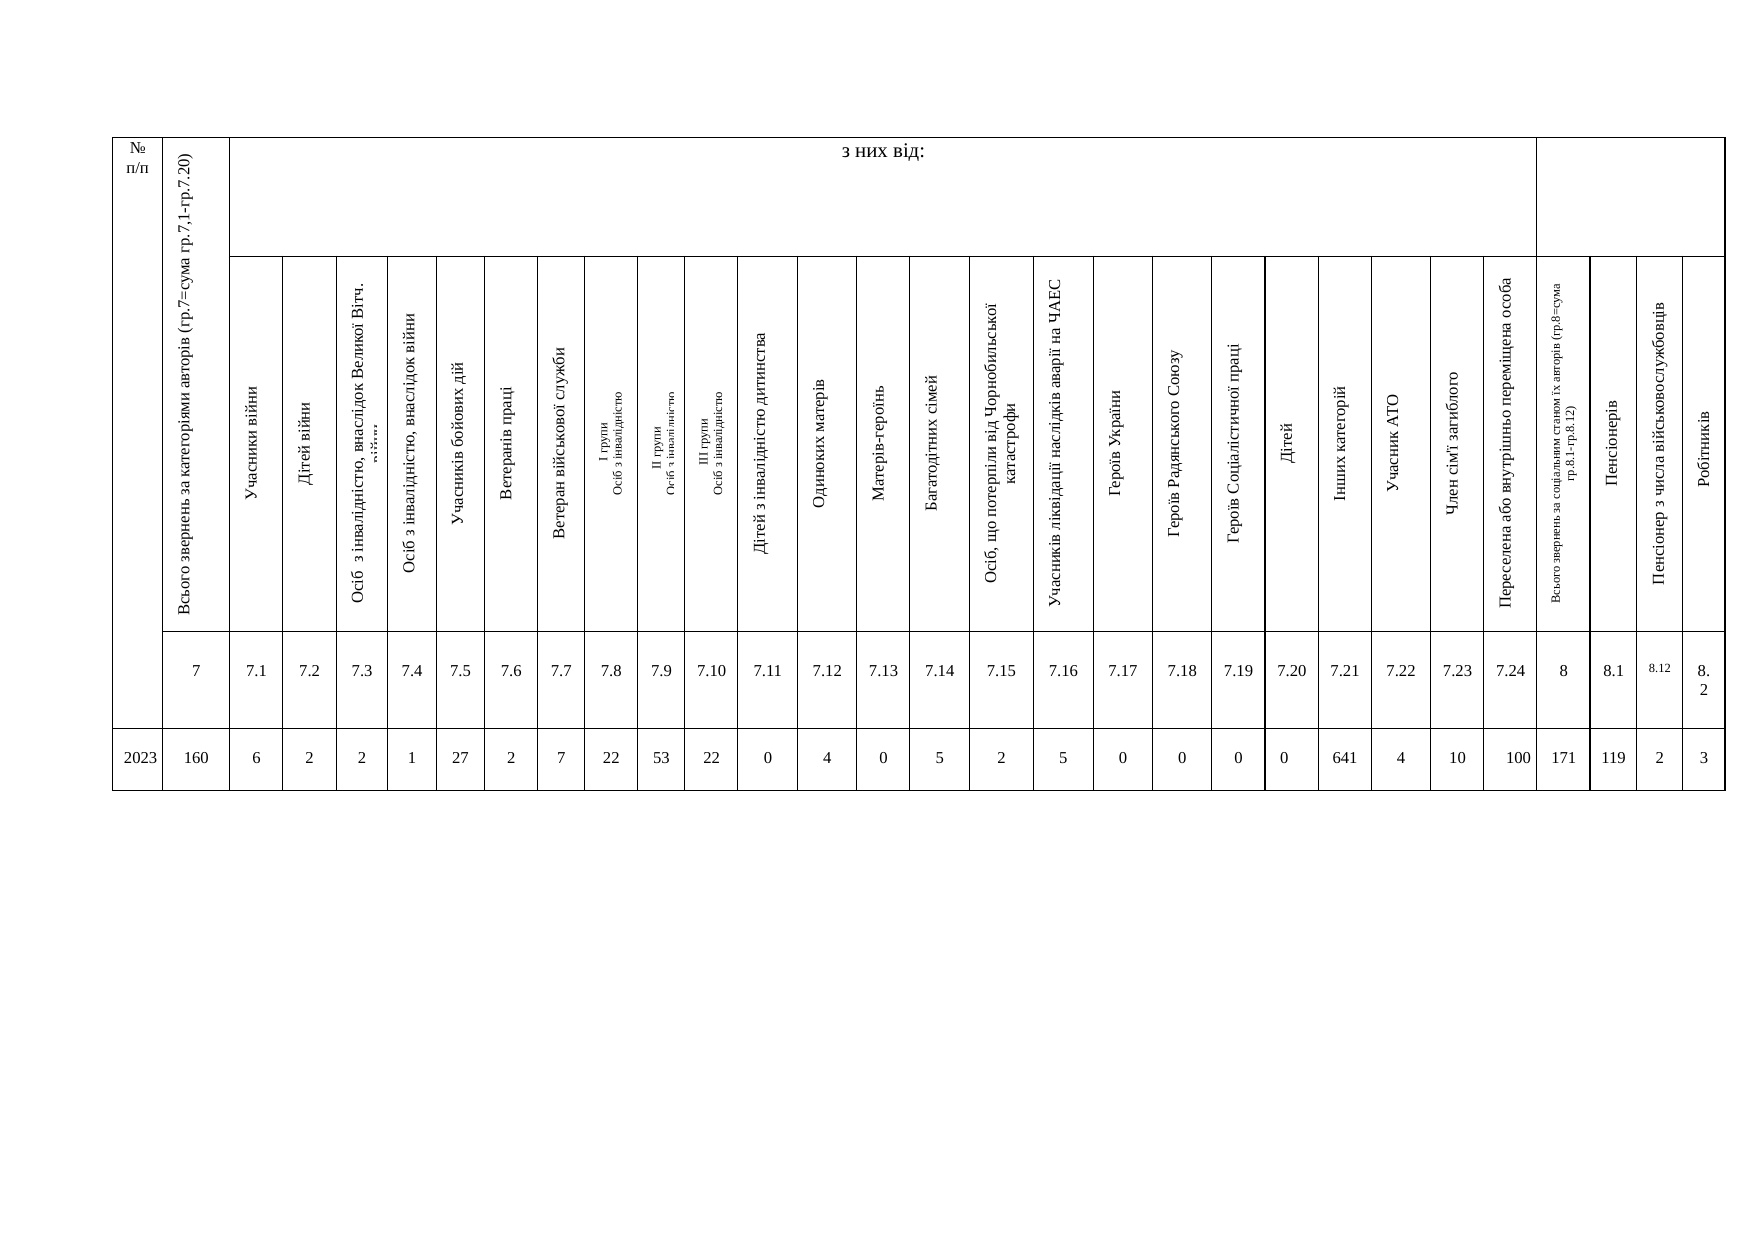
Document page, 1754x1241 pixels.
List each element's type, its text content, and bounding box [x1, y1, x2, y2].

table_cell 7.22 [1372, 632, 1430, 728]
table_cell 7.21 [1319, 632, 1371, 728]
table_cell 100 [1484, 729, 1536, 790]
table_cell 7.3 [337, 632, 387, 728]
table_cell 7.20 [1266, 632, 1318, 728]
table_cell 171 [1537, 729, 1589, 790]
table_cell ІІІ групи Осіб з інвалідністю [685, 257, 737, 631]
table_cell Член сім'ї загиблого [1431, 257, 1483, 631]
table_cell 10 [1431, 729, 1483, 790]
table_cell 119 [1591, 729, 1636, 790]
table_cell 7.12 [798, 632, 856, 728]
table_cell 7.24 [1484, 632, 1536, 728]
table_cell Учасників ліквідації наслідків аварії на ЧАЕС [1034, 257, 1093, 631]
table_cell 1 [388, 729, 436, 790]
table_cell Героїв Соціалістичної праці [1212, 257, 1264, 631]
table_cell Героїв України [1094, 257, 1152, 631]
table_cell 7.5 [437, 632, 484, 728]
table_cell 7.4 [388, 632, 436, 728]
table_cell 8.1 [1591, 632, 1636, 728]
table_cell Ветеранів праці [485, 257, 537, 631]
table_header з них від: [230, 138, 1536, 256]
table_cell 4 [1372, 729, 1430, 790]
table_cell 7.11 [738, 632, 797, 728]
table_cell 22 [585, 729, 637, 790]
table_cell 2 [970, 729, 1033, 790]
table_cell Учасники війни [230, 257, 282, 631]
table_cell 8.12 [1637, 632, 1682, 728]
table_cell Осіб з інвалідністю, внаслідок війни [388, 257, 436, 631]
table_cell 7.7 [538, 632, 584, 728]
table_cell 641 [1319, 729, 1371, 790]
table_cell 160 [163, 729, 229, 790]
table_cell 2023 [113, 729, 162, 790]
table_cell 0 [1266, 729, 1318, 790]
table_cell Учасник АТО [1372, 257, 1430, 631]
table_cell 0 [1212, 729, 1264, 790]
table_cell 3 [1683, 729, 1724, 790]
table_cell Пенсіонерів [1591, 257, 1636, 631]
table_cell 7.13 [857, 632, 909, 728]
table_cell Багатодітних сімей [910, 257, 969, 631]
table_cell 7.17 [1094, 632, 1152, 728]
table_cell І групи Осіб з інвалідністю [585, 257, 637, 631]
table_cell 6 [230, 729, 282, 790]
table_cell ІІ групи Осіб з інвалідністю [638, 257, 684, 631]
table_cell 7.6 [485, 632, 537, 728]
table_cell Осіб з інвалідністю, внаслідок Великої Вітч. війни [337, 257, 387, 631]
table_cell Дітей війни [283, 257, 336, 631]
table_cell 8 [1537, 632, 1589, 728]
table_cell 0 [738, 729, 797, 790]
table_cell 7.23 [1431, 632, 1483, 728]
table_cell 0 [1153, 729, 1211, 790]
table_cell 7.18 [1153, 632, 1211, 728]
table_cell 2 [283, 729, 336, 790]
table_header № п/п [113, 138, 162, 728]
table_cell Інших категорій [1319, 257, 1371, 631]
table_cell 7 [163, 632, 229, 728]
table_cell Осіб, що потерпіли від Чорнобильської катастрофи [970, 257, 1033, 631]
table_cell Дітей з інвалідністю дитинства [738, 257, 797, 631]
table_cell 7.9 [638, 632, 684, 728]
table_cell 7.19 [1212, 632, 1264, 728]
table_cell 27 [437, 729, 484, 790]
table_cell Переселена або внутрішньо переміщена особа [1484, 257, 1536, 631]
table_cell 7.8 [585, 632, 637, 728]
table_header Всього звернень за категоріями авторів (гр.7=сума гр.7,1-гр.7.20) [163, 138, 229, 631]
table_cell Одиноких матерів [798, 257, 856, 631]
table_cell 7.1 [230, 632, 282, 728]
table_cell 0 [857, 729, 909, 790]
table_header [1537, 138, 1724, 256]
table_cell Ветеран військової служби [538, 257, 584, 631]
table_cell 53 [638, 729, 684, 790]
table_cell 7.10 [685, 632, 737, 728]
table_cell Учасників бойових дій [437, 257, 484, 631]
table_cell 22 [685, 729, 737, 790]
table_cell Дітей [1266, 257, 1318, 631]
table_cell 7.16 [1034, 632, 1093, 728]
table_cell Героїв Радянського Союзу [1153, 257, 1211, 631]
table_cell 5 [910, 729, 969, 790]
table_cell 7 [538, 729, 584, 790]
table_cell Пенсіонер з числа військовослужбовців [1637, 257, 1682, 631]
table_cell 2 [485, 729, 537, 790]
table_cell 2 [1637, 729, 1682, 790]
table_cell Робітників [1683, 257, 1724, 631]
table_cell 2 [337, 729, 387, 790]
table_cell 4 [798, 729, 856, 790]
table_cell Всього звернень за соціальним станом їх авторів (гр.8=сума гр.8.1-гр.8.12) [1537, 257, 1589, 631]
table_cell 8.2 [1683, 632, 1724, 728]
table_cell 7.2 [283, 632, 336, 728]
table_cell 0 [1094, 729, 1152, 790]
table_cell Матерів-героїнь [857, 257, 909, 631]
table_cell 5 [1034, 729, 1093, 790]
table_cell 7.14 [910, 632, 969, 728]
table_cell 7.15 [970, 632, 1033, 728]
